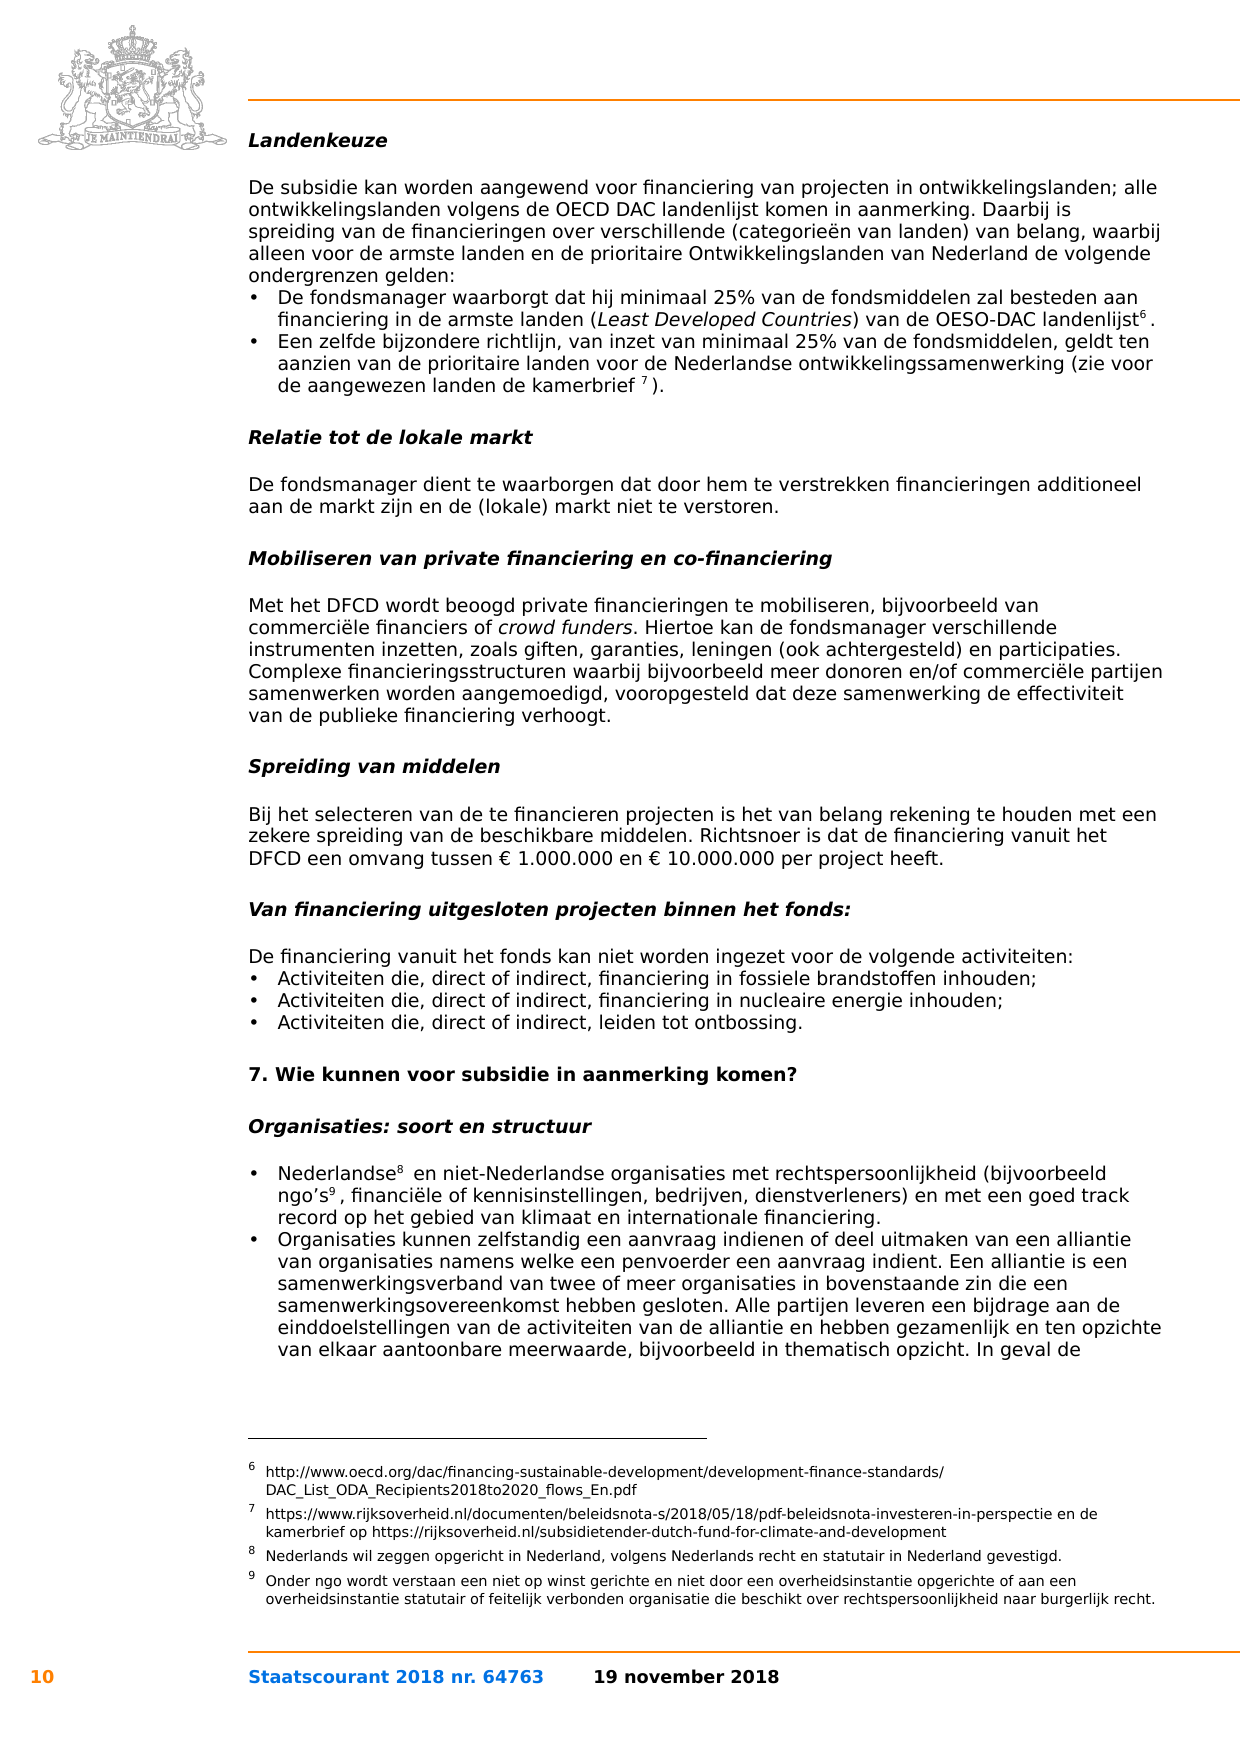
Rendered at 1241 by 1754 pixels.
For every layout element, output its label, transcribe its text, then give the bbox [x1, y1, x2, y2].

subtitle Mobiliseren van private financiering en co-financiering [248, 548, 1163, 569]
text De fondsmanager dient te waarborgen dat door hem te verstrekken financieringen additioneel aan de markt zijn en de (lokale) markt niet te verstoren. [248, 474, 1163, 518]
text Nederlands wil zeggen opgericht in Nederland, volgens Nederlands recht en statutair in Nederland gevestigd. [248, 1544, 1163, 1566]
subtitle Landenkeuze [248, 130, 1163, 152]
text • Activiteiten die, direct of indirect, financiering in nucleaire energie inhouden; [248, 990, 1163, 1012]
text http://www.oecd.org/dac/financing-sustainable-development/development-finance-standards/DAC_List_ODA_Recipients2018to2020_flows_En.pdf [248, 1460, 1163, 1499]
text • Nederlandse en niet-Nederlandse organisaties met rechtspersoonlijkheid (bijvoorbeeld ngo’s, financiële of kennisinstellingen, bedrijven, dienstverleners) en met een goed track record op het gebied van klimaat en internationale financiering. [248, 1163, 1163, 1229]
text • Een zelfde bijzondere richtlijn, van inzet van minimaal 25% van de fondsmiddelen, geldt ten aanzien van de prioritaire landen voor de Nederlandse ontwikkelingssamenwerking (zie voor de aangewezen landen de kamerbrief ). [248, 331, 1163, 397]
subtitle Organisaties: soort en structuur [248, 1116, 1163, 1138]
subtitle Relatie tot de lokale markt [248, 427, 1163, 449]
text • De fondsmanager waarborgt dat hij minimaal 25% van de fondsmiddelen zal besteden aan financiering in de armste landen (Least Developed Countries) van de OESO-DAC landenlijst. [248, 287, 1163, 331]
text Met het DFCD wordt beoogd private financieringen te mobiliseren, bijvoorbeeld van commerciële financiers of crowd funders. Hiertoe kan de fondsmanager verschillende instrumenten inzetten, zoals giften, garanties, leningen (ook achtergesteld) en participaties. Complexe financieringsstructuren waarbij bijvoorbeeld meer donoren en/of commerciële partijen samenwerken worden aangemoedigd, vooropgesteld dat deze samenwerking de effectiviteit van de publieke financiering verhoogt. [248, 594, 1163, 726]
text De subsidie kan worden aangewend voor financiering van projecten in ontwikkelingslanden; alle ontwikkelingslanden volgens de OECD DAC landenlijst komen in aanmerking. Daarbij is spreiding van de financieringen over verschillende (categorieën van landen) van belang, waarbij alleen voor de armste landen en de prioritaire Ontwikkelingslanden van Nederland de volgende ondergrenzen gelden: [248, 177, 1163, 287]
text • Activiteiten die, direct of indirect, leiden tot ontbossing. [248, 1012, 1163, 1034]
subtitle Spreiding van middelen [248, 756, 1163, 778]
text • Activiteiten die, direct of indirect, financiering in fossiele brandstoffen inhouden; [248, 968, 1163, 990]
text Bij het selecteren van de te financieren projecten is het van belang rekening te houden met een zekere spreiding van de beschikbare middelen. Richtsnoer is dat de financiering vanuit het DFCD een omvang tussen € 1.000.000 en € 10.000.000 per project heeft. [248, 803, 1163, 869]
text • Organisaties kunnen zelfstandig een aanvraag indienen of deel uitmaken van een alliantie van organisaties namens welke een penvoerder een aanvraag indient. Een alliantie is een samenwerkingsverband van twee of meer organisaties in bovenstaande zin die een samenwerkingsovereenkomst hebben gesloten. Alle partijen leveren een bijdrage aan de einddoelstellingen van de activiteiten van de alliantie en hebben gezamenlijk en ten opzichte van elkaar aantoonbare meerwaarde, bijvoorbeeld in thematisch opzicht. In geval de [248, 1229, 1163, 1361]
picture [38, 25, 227, 150]
subtitle 7. Wie kunnen voor subsidie in aanmerking komen? [248, 1064, 1163, 1086]
text https://www.rijksoverheid.nl/documenten/beleidsnota-s/2018/05/18/pdf-beleidsnota-investeren-in-perspectie en de kamerbrief op https://rijksoverheid.nl/subsidietender-dutch-fund-for-climate-and-development [248, 1502, 1163, 1541]
text Onder ngo wordt verstaan een niet op winst gerichte en niet door een overheidsinstantie opgerichte of aan een overheidsinstantie statutair of feitelijk verbonden organisatie die beschikt over rechtspersoonlijkheid naar burgerlijk recht. [248, 1569, 1163, 1608]
subtitle Van financiering uitgesloten projecten binnen het fonds: [248, 899, 1163, 921]
text De financiering vanuit het fonds kan niet worden ingezet voor de volgende activiteiten: [248, 946, 1163, 968]
